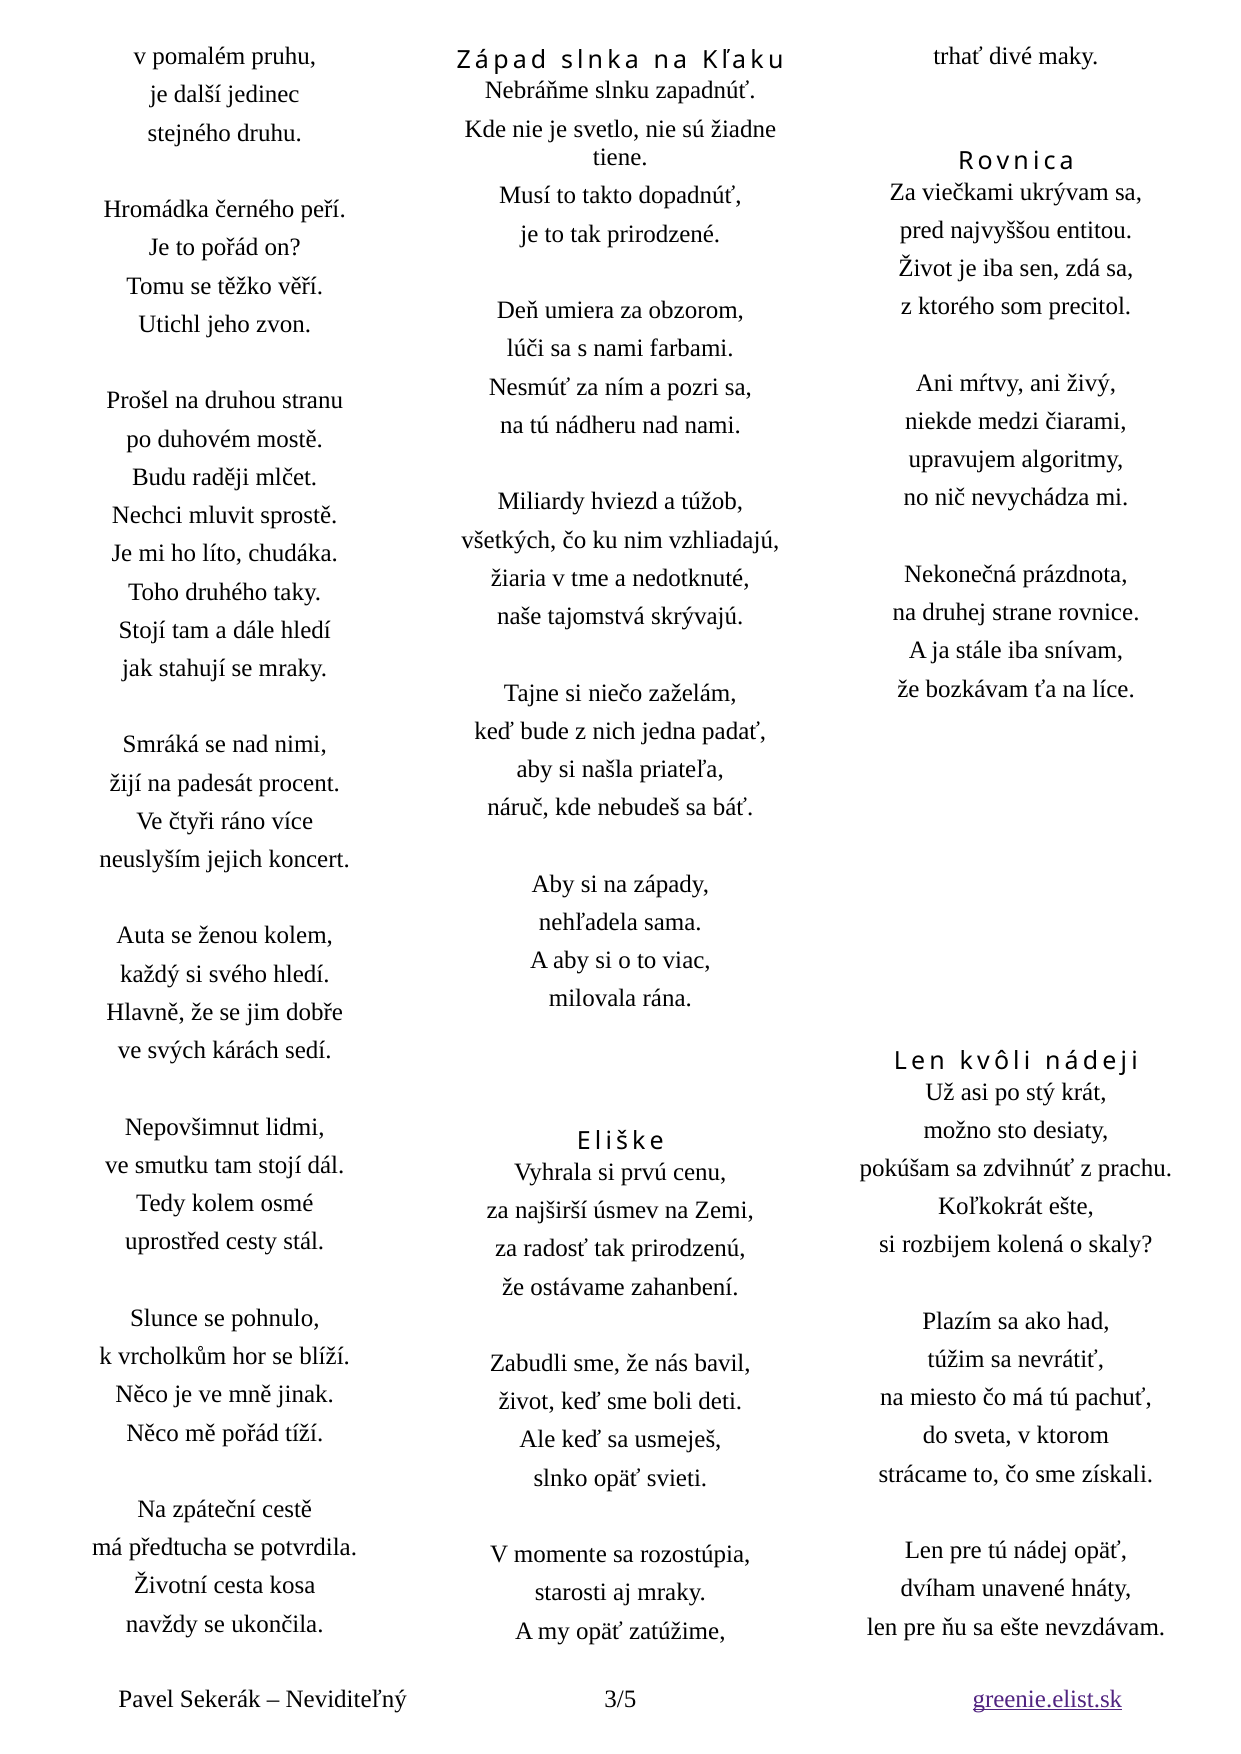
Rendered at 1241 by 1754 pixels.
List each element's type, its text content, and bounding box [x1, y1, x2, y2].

text na miesto čo má tú pachuť, [833, 1382, 1199, 1411]
text každý si svého hledí. [41, 959, 408, 988]
text Nesmúť za ním a pozri sa, [437, 372, 803, 401]
text že bozkávam ťa na líce. [833, 674, 1199, 702]
text jak stahují se mraky. [41, 653, 408, 682]
text na druhej strane rovnice. [833, 597, 1199, 626]
text Plazím sa ako had, [833, 1306, 1199, 1335]
subtitle Len kvôli nádeji [833, 1042, 1199, 1077]
text uprostřed cesty stál. [41, 1226, 408, 1255]
text Něco mě pořád tíží. [41, 1418, 408, 1446]
subtitle Eliške [437, 1123, 803, 1157]
text pred najvyššou entitou. [833, 215, 1199, 244]
text žiaria v tme a nedotknuté, [437, 563, 803, 592]
text strácame to, čo sme získali. [833, 1459, 1199, 1488]
text Utichl jeho zvon. [41, 309, 408, 338]
text Len pre tú nádej opäť, [833, 1535, 1199, 1564]
text niekde medzi čiarami, [833, 406, 1199, 435]
text Život je iba sen, zdá sa, [833, 253, 1199, 282]
text Tomu se těžko věří. [41, 271, 408, 299]
text Zabudli sme, že nás bavil, [437, 1348, 803, 1377]
text upravujem algoritmy, [833, 444, 1199, 473]
text do sveta, v ktorom [833, 1421, 1199, 1449]
text Tedy kolem osmé [41, 1188, 408, 1217]
text Ale keď sa usmeješ, [437, 1424, 803, 1453]
text ve smutku tam stojí dál. [41, 1150, 408, 1179]
text dvíham unavené hnáty, [833, 1573, 1199, 1602]
text neuslyším jejich koncert. [41, 844, 408, 873]
text Budu raději mlčet. [41, 462, 408, 491]
text Slunce se pohnulo, [41, 1303, 408, 1332]
text Životní cesta kosa [41, 1571, 408, 1599]
text po duhovém mostě. [41, 424, 408, 452]
text je další jedinec [41, 79, 408, 108]
text navždy se ukončila. [41, 1609, 408, 1637]
text Aby si na západy, [437, 869, 803, 897]
text Nekonečná prázdnota, [833, 559, 1199, 588]
text Ve čtyři ráno více [41, 806, 408, 835]
text slnko opäť svieti. [437, 1463, 803, 1492]
text Miliardy hviezd a túžob, [437, 486, 803, 515]
text Hlavně, že se jim dobře [41, 997, 408, 1026]
text keď bude z nich jedna padať, [437, 716, 803, 744]
text Deň umiera za obzorom, [437, 295, 803, 324]
text žijí na padesát procent. [41, 768, 408, 796]
text za najširší úsmev na Zemi, [437, 1195, 803, 1224]
text lúči sa s nami farbami. [437, 333, 803, 362]
text Už asi po stý krát, [833, 1077, 1199, 1105]
text Auta se ženou kolem, [41, 921, 408, 949]
text Nebráňme slnku zapadnúť. [437, 75, 803, 104]
text stejného druhu. [41, 118, 408, 147]
text Smráká se nad nimi, [41, 729, 408, 758]
text k vrcholkům hor se blíží. [41, 1341, 408, 1370]
text nehľadela sama. [437, 907, 803, 936]
text Nechci mluvit sprostě. [41, 500, 408, 529]
text má předtucha se potvrdila. [41, 1532, 408, 1561]
text Něco je ve mně jinak. [41, 1379, 408, 1408]
text Na zpáteční cestě [41, 1494, 408, 1523]
text A aby si o to viac, [437, 945, 803, 974]
text si rozbijem kolená o skaly? [833, 1229, 1199, 1258]
text Tajne si niečo zaželám, [437, 678, 803, 706]
text Toho druhého taky. [41, 577, 408, 605]
subtitle Rovnica [833, 143, 1199, 177]
text milovala rána. [437, 983, 803, 1012]
text Kde nie je svetlo, nie sú žiadne tiene. [437, 114, 803, 171]
text Je mi ho líto, chudáka. [41, 538, 408, 567]
text Hromádka černého peří. [41, 194, 408, 223]
subtitle Západ slnka na Kľaku [437, 41, 803, 75]
text aby si našla priateľa, [437, 754, 803, 783]
text ve svých kárách sedí. [41, 1035, 408, 1064]
text no nič nevychádza mi. [833, 482, 1199, 511]
text Je to pořád on? [41, 232, 408, 261]
text všetkých, čo ku nim vzhliadajú, [437, 525, 803, 553]
text A my opäť zatúžime, [437, 1616, 803, 1644]
text Ani mŕtvy, ani živý, [833, 368, 1199, 397]
text Prošel na druhou stranu [41, 385, 408, 414]
text trhať divé maky. [833, 41, 1199, 70]
text Nepovšimnut lidmi, [41, 1112, 408, 1141]
text na tú nádheru nad nami. [437, 410, 803, 439]
text starosti aj mraky. [437, 1577, 803, 1606]
text Za viečkami ukrývam sa, [833, 177, 1199, 205]
text z ktorého som precitol. [833, 291, 1199, 320]
text možno sto desiaty, [833, 1115, 1199, 1143]
text Vyhrala si prvú cenu, [437, 1157, 803, 1186]
text len pre ňu sa ešte nevzdávam. [833, 1612, 1199, 1641]
text za radosť tak prirodzenú, [437, 1233, 803, 1262]
text Musí to takto dopadnúť, [437, 181, 803, 209]
text v pomalém pruhu, [41, 41, 408, 70]
text náruč, kde nebudeš sa báť. [437, 792, 803, 821]
text V momente sa rozostúpia, [437, 1539, 803, 1568]
text túžim sa nevrátiť, [833, 1344, 1199, 1373]
text je to tak prirodzené. [437, 219, 803, 248]
text život, keď sme boli deti. [437, 1386, 803, 1415]
text naše tajomstvá skrývajú. [437, 601, 803, 630]
text Stojí tam a dále hledí [41, 615, 408, 643]
text že ostávame zahanbení. [437, 1272, 803, 1300]
text Koľkokrát ešte, [833, 1191, 1199, 1220]
text pokúšam sa zdvihnúť z prachu. [833, 1153, 1199, 1182]
text A ja stále iba snívam, [833, 635, 1199, 664]
